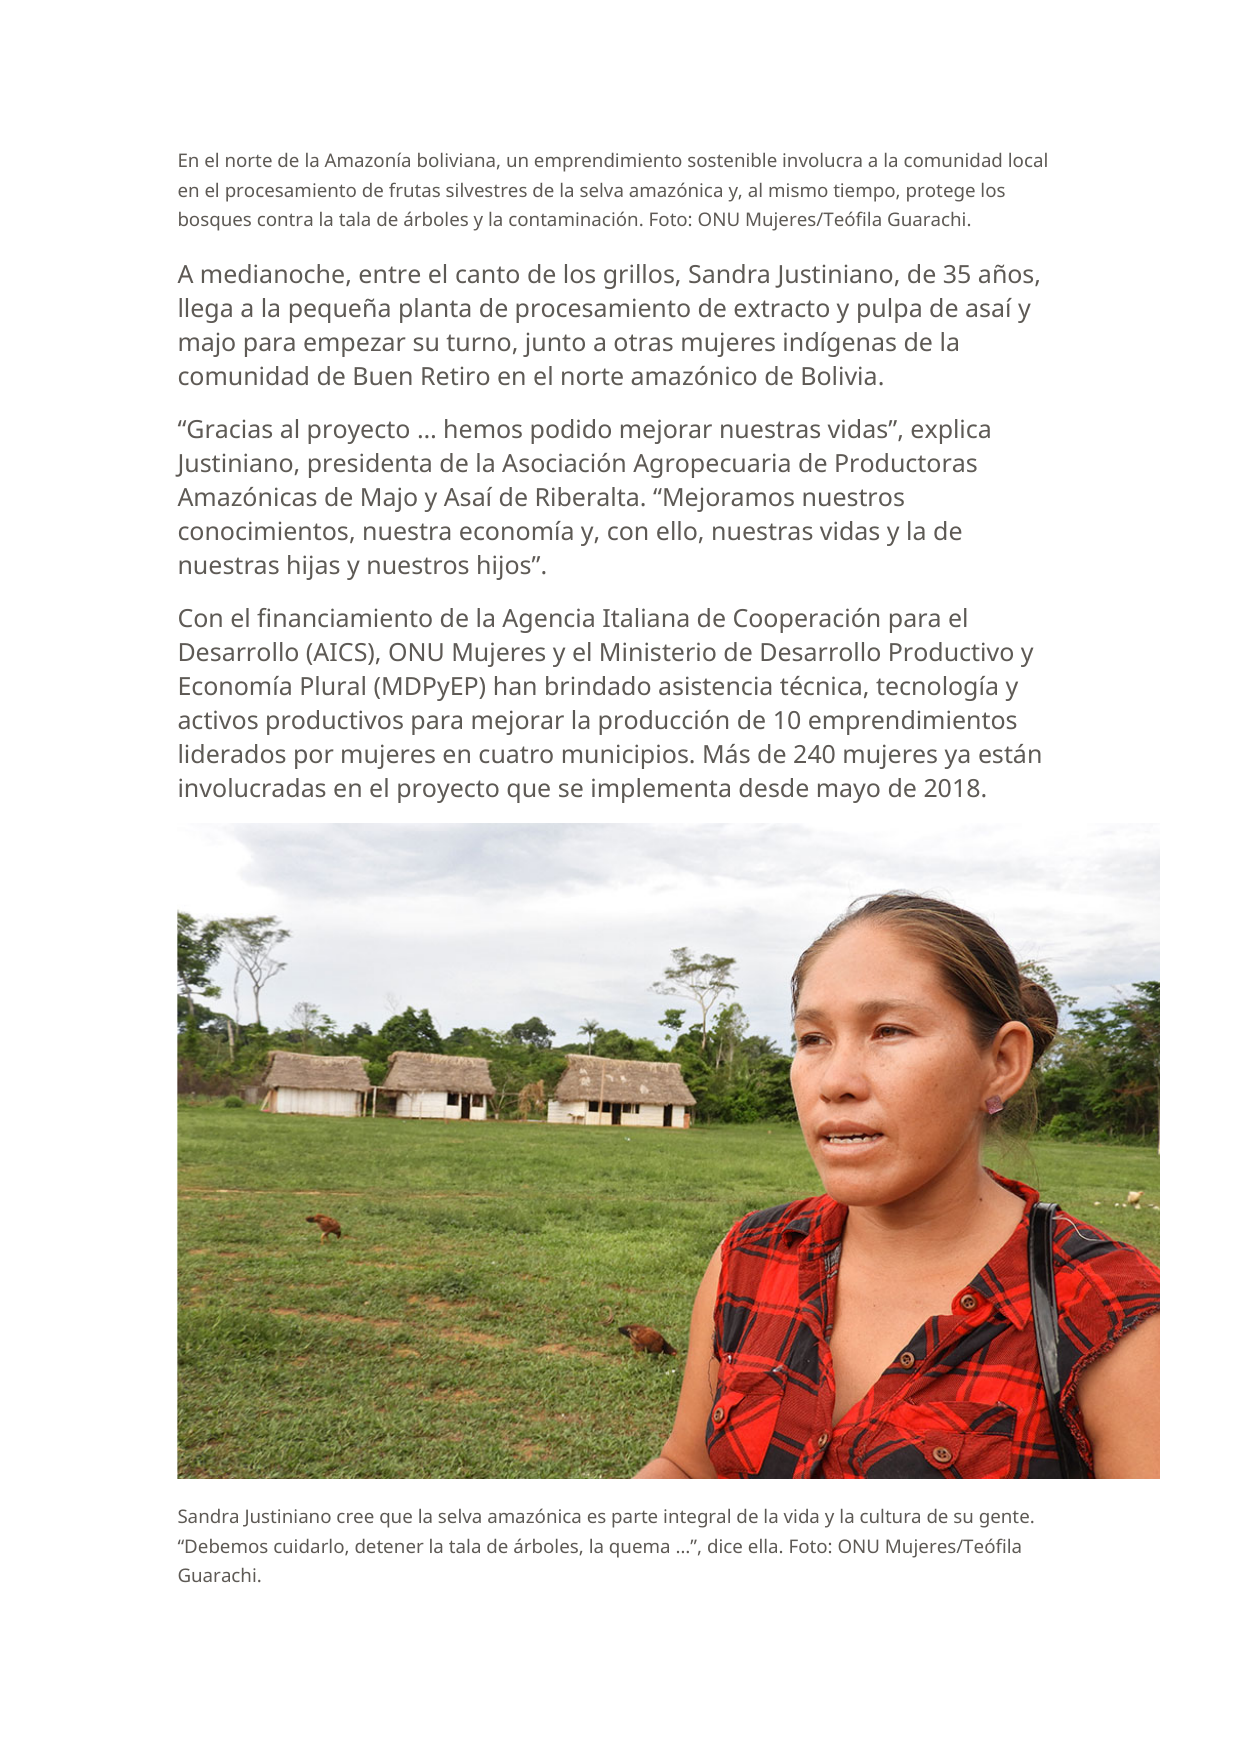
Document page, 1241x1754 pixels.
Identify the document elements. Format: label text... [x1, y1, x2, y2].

text “Gracias al proyecto … hemos podido mejorar nuestras vidas”, explica Justiniano, presidenta de la Asociación Agropecuaria de Productoras Amazónicas de Majo y Asaí de Riberalta. “Mejoramos nuestros conocimientos, nuestra economía y, con ello, nuestras vidas y la de nuestras hijas y nuestros hijos”. [177, 411, 1063, 582]
text En el norte de la Amazonía boliviana, un emprendimiento sostenible involucra a la comunidad local en el procesamiento de frutas silvestres de la selva amazónica y, al mismo tiempo, protege los bosques contra la tala de árboles y la contaminación. Foto: ONU Mujeres/Teófila Guarachi. [177, 148, 1063, 232]
picture [177, 823, 1160, 1479]
text Sandra Justiniano cree que la selva amazónica es parte integral de la vida y la cultura de su gente. “Debemos cuidarlo, detener la tala de árboles, la quema …”, dice ella. Foto: ONU Mujeres/Teófila Guarachi. [177, 1504, 1063, 1588]
text A medianoche, entre el canto de los grillos, Sandra Justiniano, de 35 años, llega a la pequeña planta de procesamiento de extracto y pulpa de asaí y majo para empezar su turno, junto a otras mujeres indígenas de la comunidad de Buen Retiro en el norte amazónico de Bolivia. [177, 256, 1063, 392]
text Con el financiamiento de la Agencia Italiana de Cooperación para el Desarrollo (AICS), ONU Mujeres y el Ministerio de Desarrollo Productivo y Economía Plural (MDPyEP) han brindado asistencia técnica, tecnología y activos productivos para mejorar la producción de 10 emprendimientos liderados por mujeres en cuatro municipios. Más de 240 mujeres ya están involucradas en el proyecto que se implementa desde mayo de 2018. [177, 600, 1063, 805]
